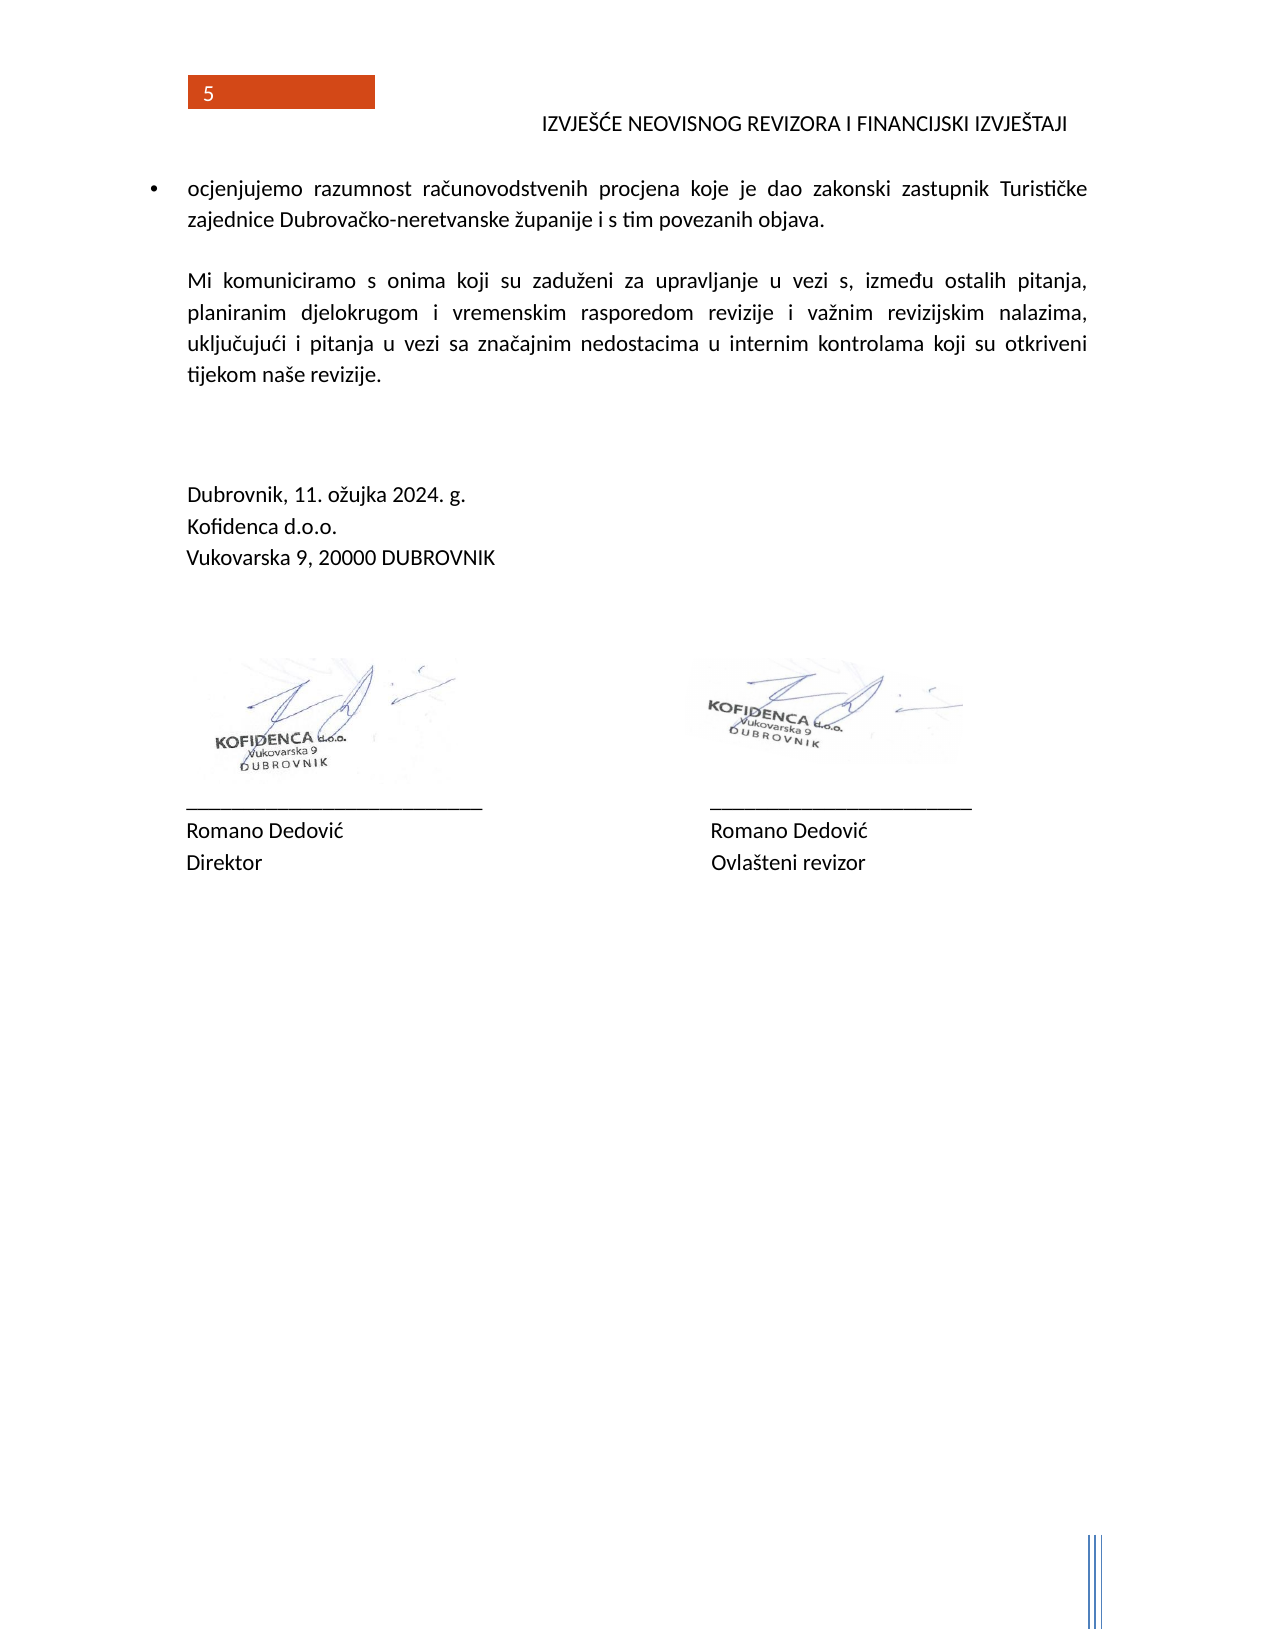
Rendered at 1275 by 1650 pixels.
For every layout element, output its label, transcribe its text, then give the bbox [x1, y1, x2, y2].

text Direktor Ovlašteni revizor [186, 848, 1275, 876]
text Dubrovnik, 11. ožujka 2024. g. [187, 480, 1089, 508]
text __________________________ _______________________ [186, 785, 1275, 813]
list ocjenjujemo razumnost računovodstvenih procjena koje je dao zakonski zastupnik Turističke zajednice Dubrovačko-neretvanske županije i s tim povezanih objava. [150, 174, 1089, 234]
text Kofidenca d.o.o. [187, 512, 1089, 540]
text Romano Dedović Romano Dedović [186, 816, 1275, 844]
text Mi komuniciramo s onima koji su zaduženi za upravljanje u vezi s, između ostalih pitanja, planiranim djelokrugom i vremenskim rasporedom revizije i važnim revizijskim nalazima, uključujući i pitanja u vezi sa značajnim nedostacima u internim kontrolama koji su otkriveni tijekom naše revizije. [187, 267, 1089, 388]
text Vukovarska 9, 20000 DUBROVNIK [186, 543, 1275, 571]
